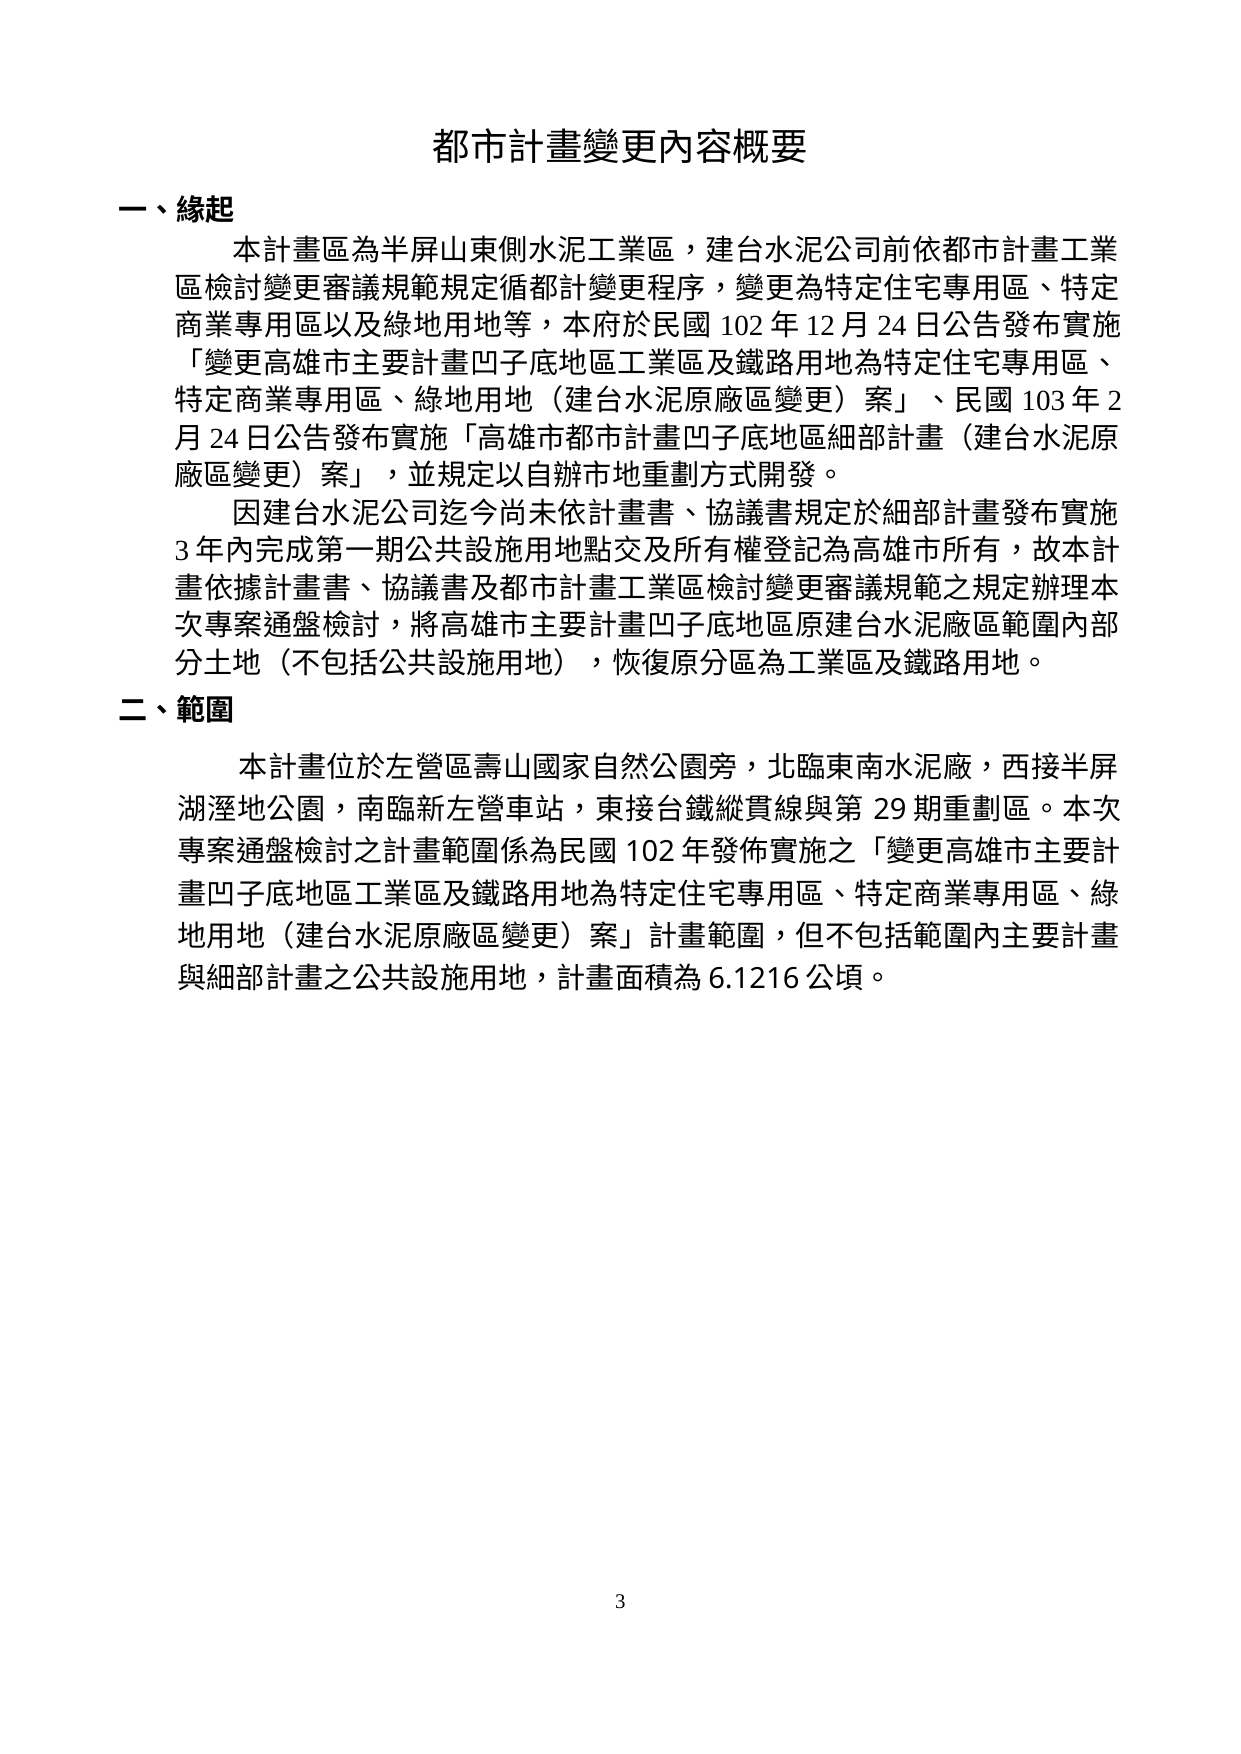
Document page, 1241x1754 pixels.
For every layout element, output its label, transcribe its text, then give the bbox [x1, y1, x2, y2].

text 因建台水泥公司迄今尚未依計畫書、協議書規定於細部計畫發布實施3年內完成第一期公共設施用地點交及所有權登記為高雄市所有，故本計畫依據計畫書、協議書及都市計畫工業區檢討變更審議規範之規定辦理本次專案通盤檢討，將高雄市主要計畫凹子底地區原建台水泥廠區範圍內部分土地（不包括公共設施用地），恢復原分區為工業區及鐵路用地。 [174, 493, 1122, 681]
text 本計畫位於左營區壽山國家自然公園旁，北臨東南水泥廠，西接半屏湖溼地公園，南臨新左營車站，東接台鐵縱貫線與第29期重劃區。本次專案通盤檢討之計畫範圍係為民國102年發佈實施之「變更高雄市主要計畫凹子底地區工業區及鐵路用地為特定住宅專用區、特定商業專用區、綠地用地（建台水泥原廠區變更）案」計畫範圍，但不包括範圍內主要計畫與細部計畫之公共設施用地，計畫面積為6.1216公頃。 [177, 743, 1122, 997]
text 都市計畫變更內容概要 [118, 131, 1122, 168]
text 二、範圍 [118, 681, 1122, 731]
text 本計畫區為半屏山東側水泥工業區，建台水泥公司前依都市計畫工業區檢討變更審議規範規定循都計變更程序，變更為特定住宅專用區、特定商業專用區以及綠地用地等，本府於民國102年12月24日公告發布實施「變更高雄市主要計畫凹子底地區工業區及鐵路用地為特定住宅專用區、特定商業專用區、綠地用地（建台水泥原廠區變更）案」、民國103年2月24日公告發布實施「高雄市都市計畫凹子底地區細部計畫（建台水泥原廠區變更）案」，並規定以自辦市地重劃方式開發。 [174, 231, 1122, 493]
text 一、緣起 [118, 181, 1122, 231]
